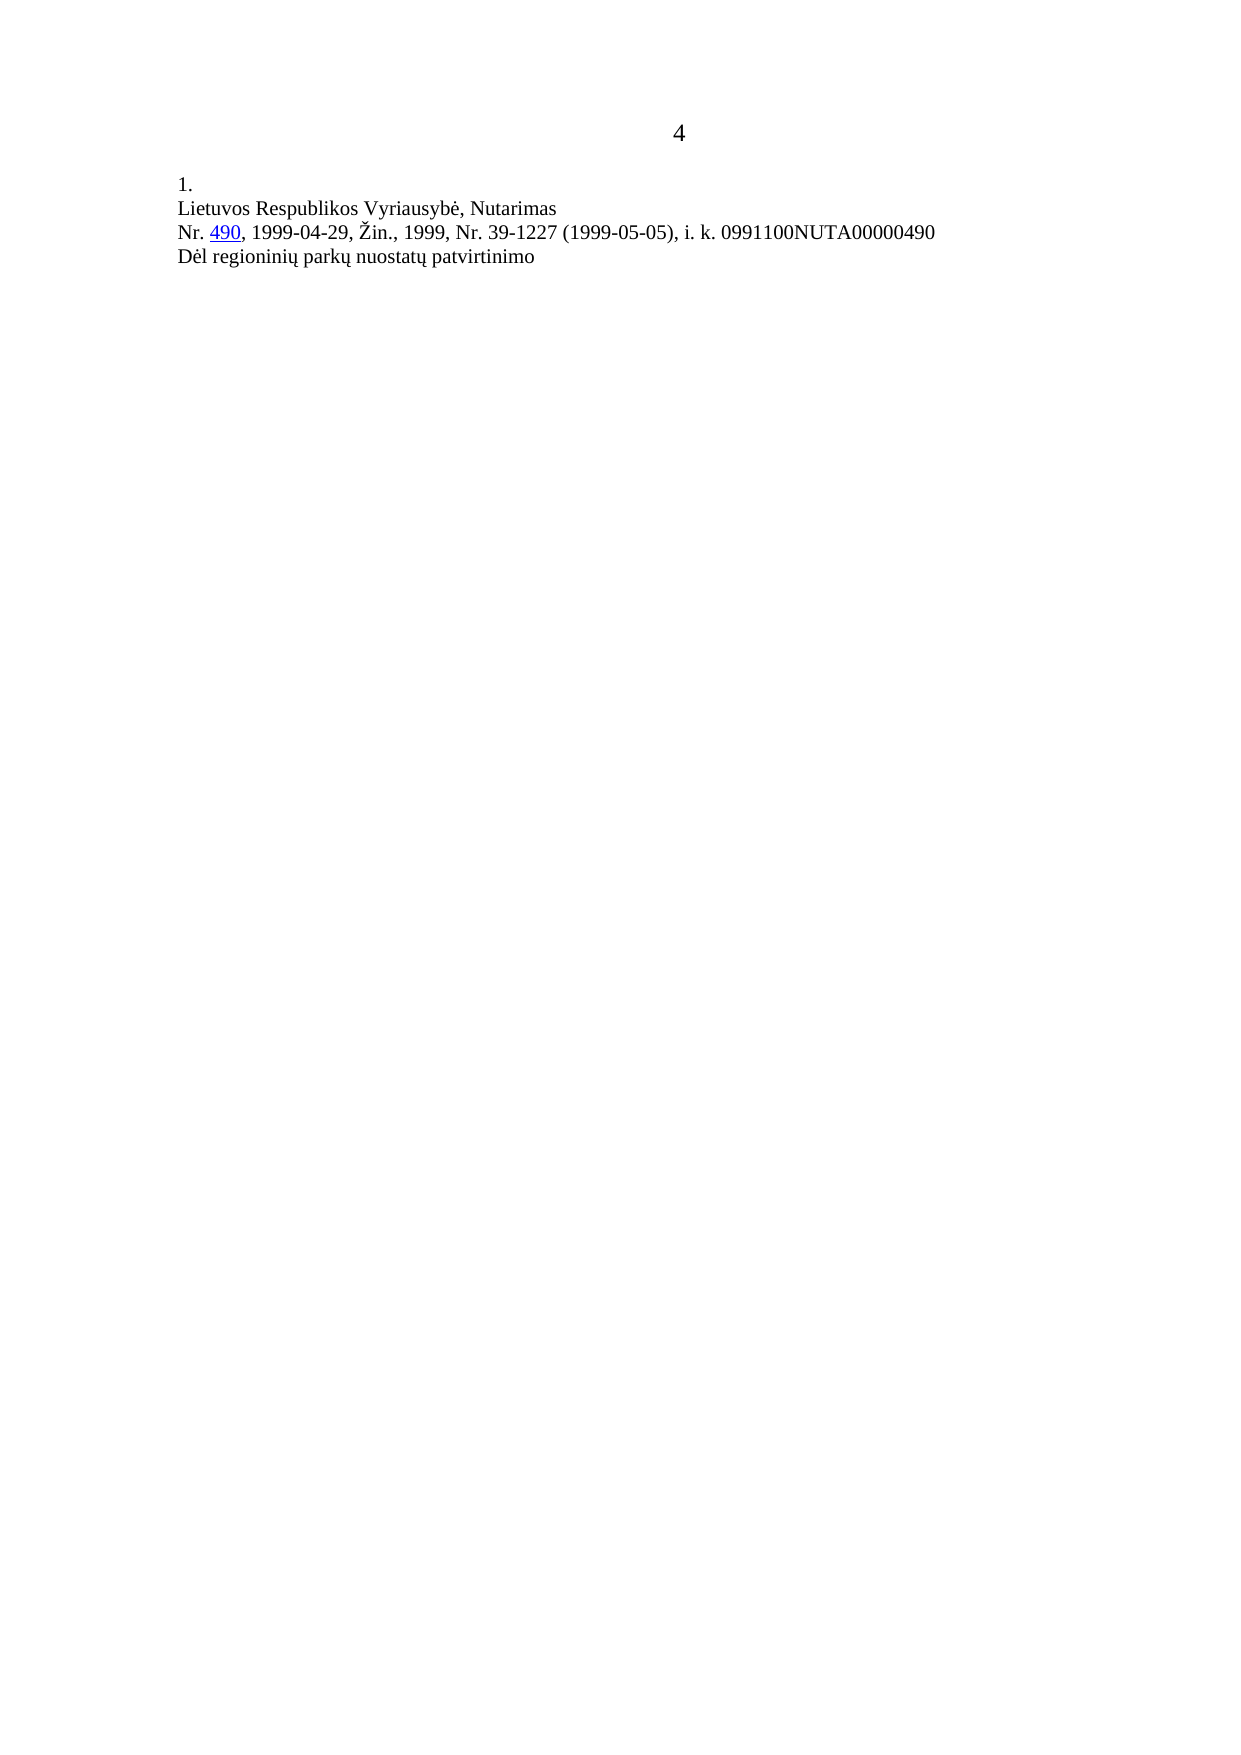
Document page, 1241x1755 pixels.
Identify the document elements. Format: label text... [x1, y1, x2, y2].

text Nr. 490, 1999-04-29, Žin., 1999, Nr. 39-1227 (1999-05-05), i. k. 0991100NUTA00000490 [177, 220, 1181, 244]
text Dėl regioninių parkų nuostatų patvirtinimo [177, 244, 1181, 268]
text Lietuvos Respublikos Vyriausybė, Nutarimas [177, 196, 1181, 220]
text 1. [177, 172, 1181, 196]
